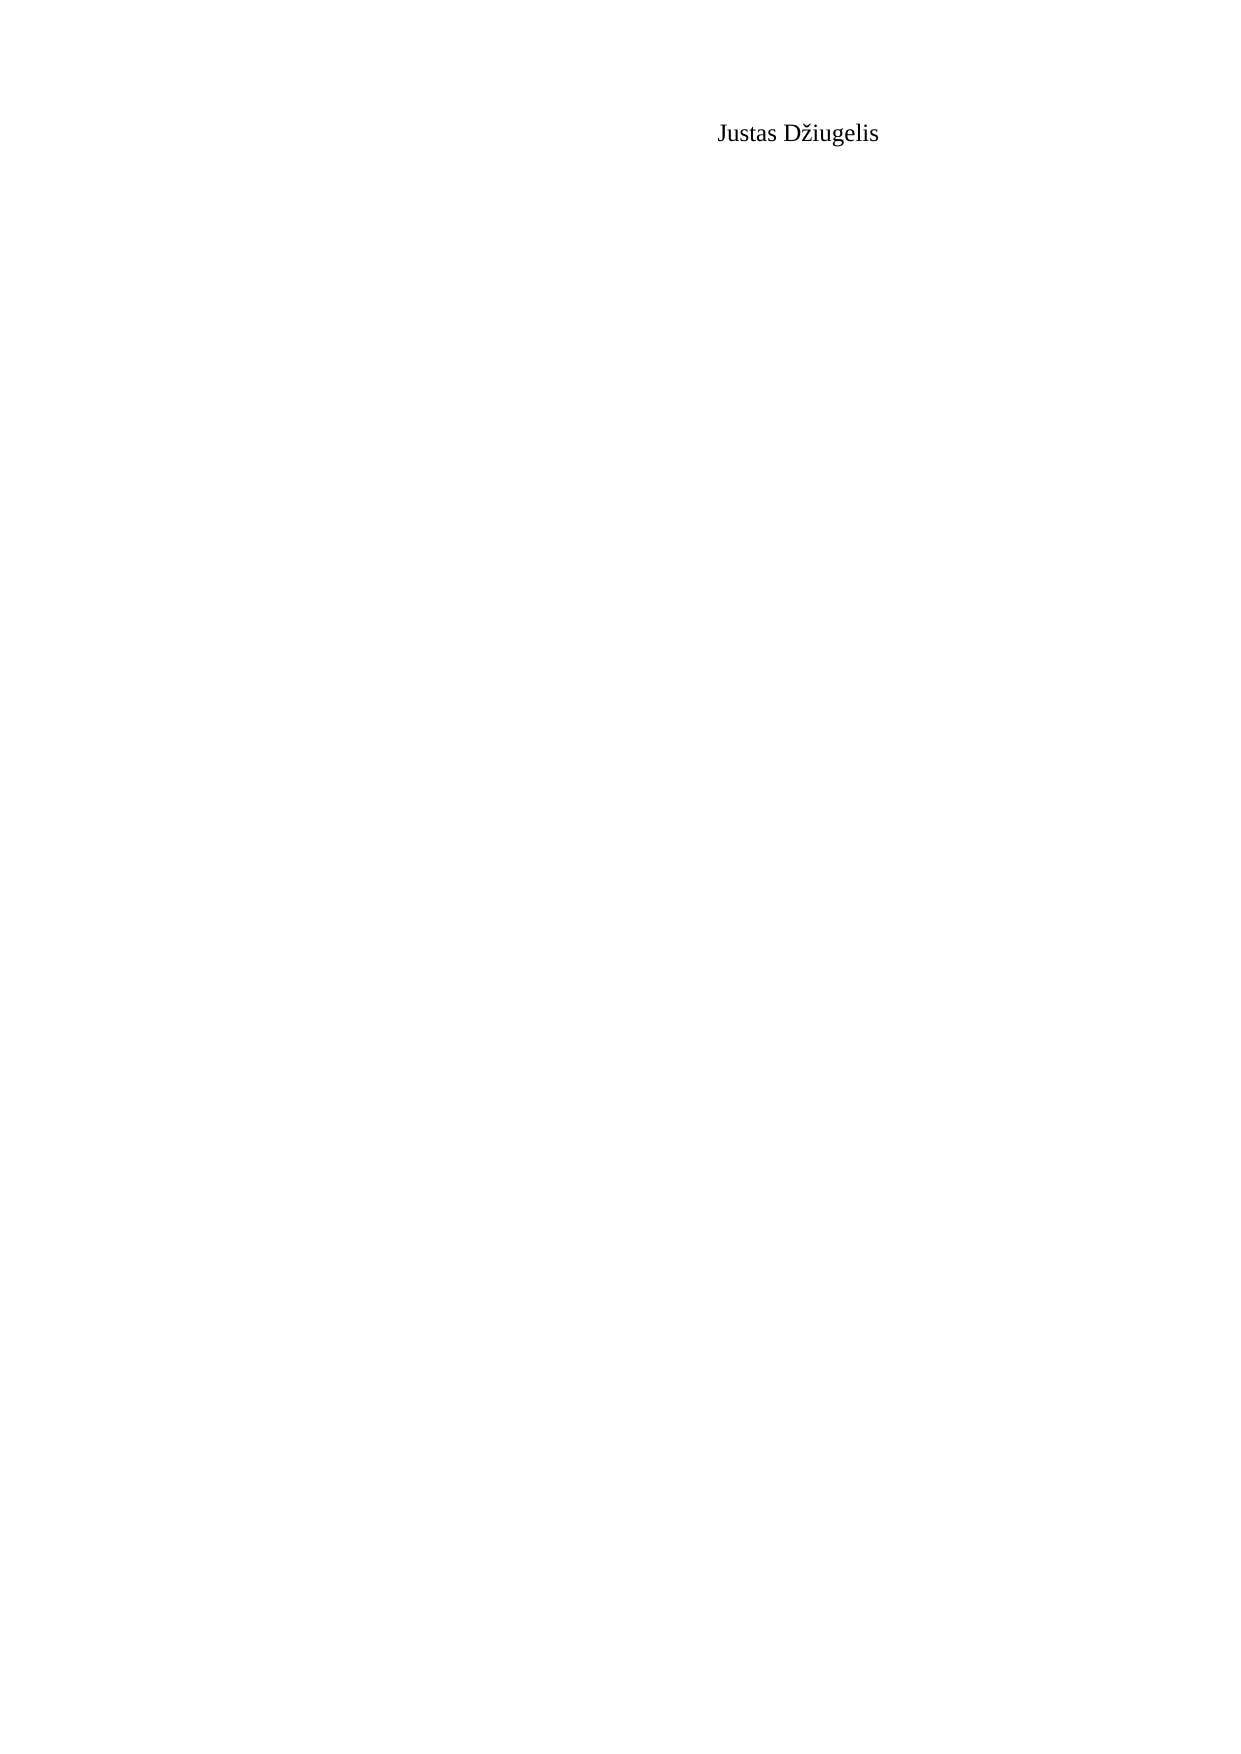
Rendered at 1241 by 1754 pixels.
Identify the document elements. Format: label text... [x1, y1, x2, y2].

text Justas Džiugelis [582, 118, 1181, 147]
